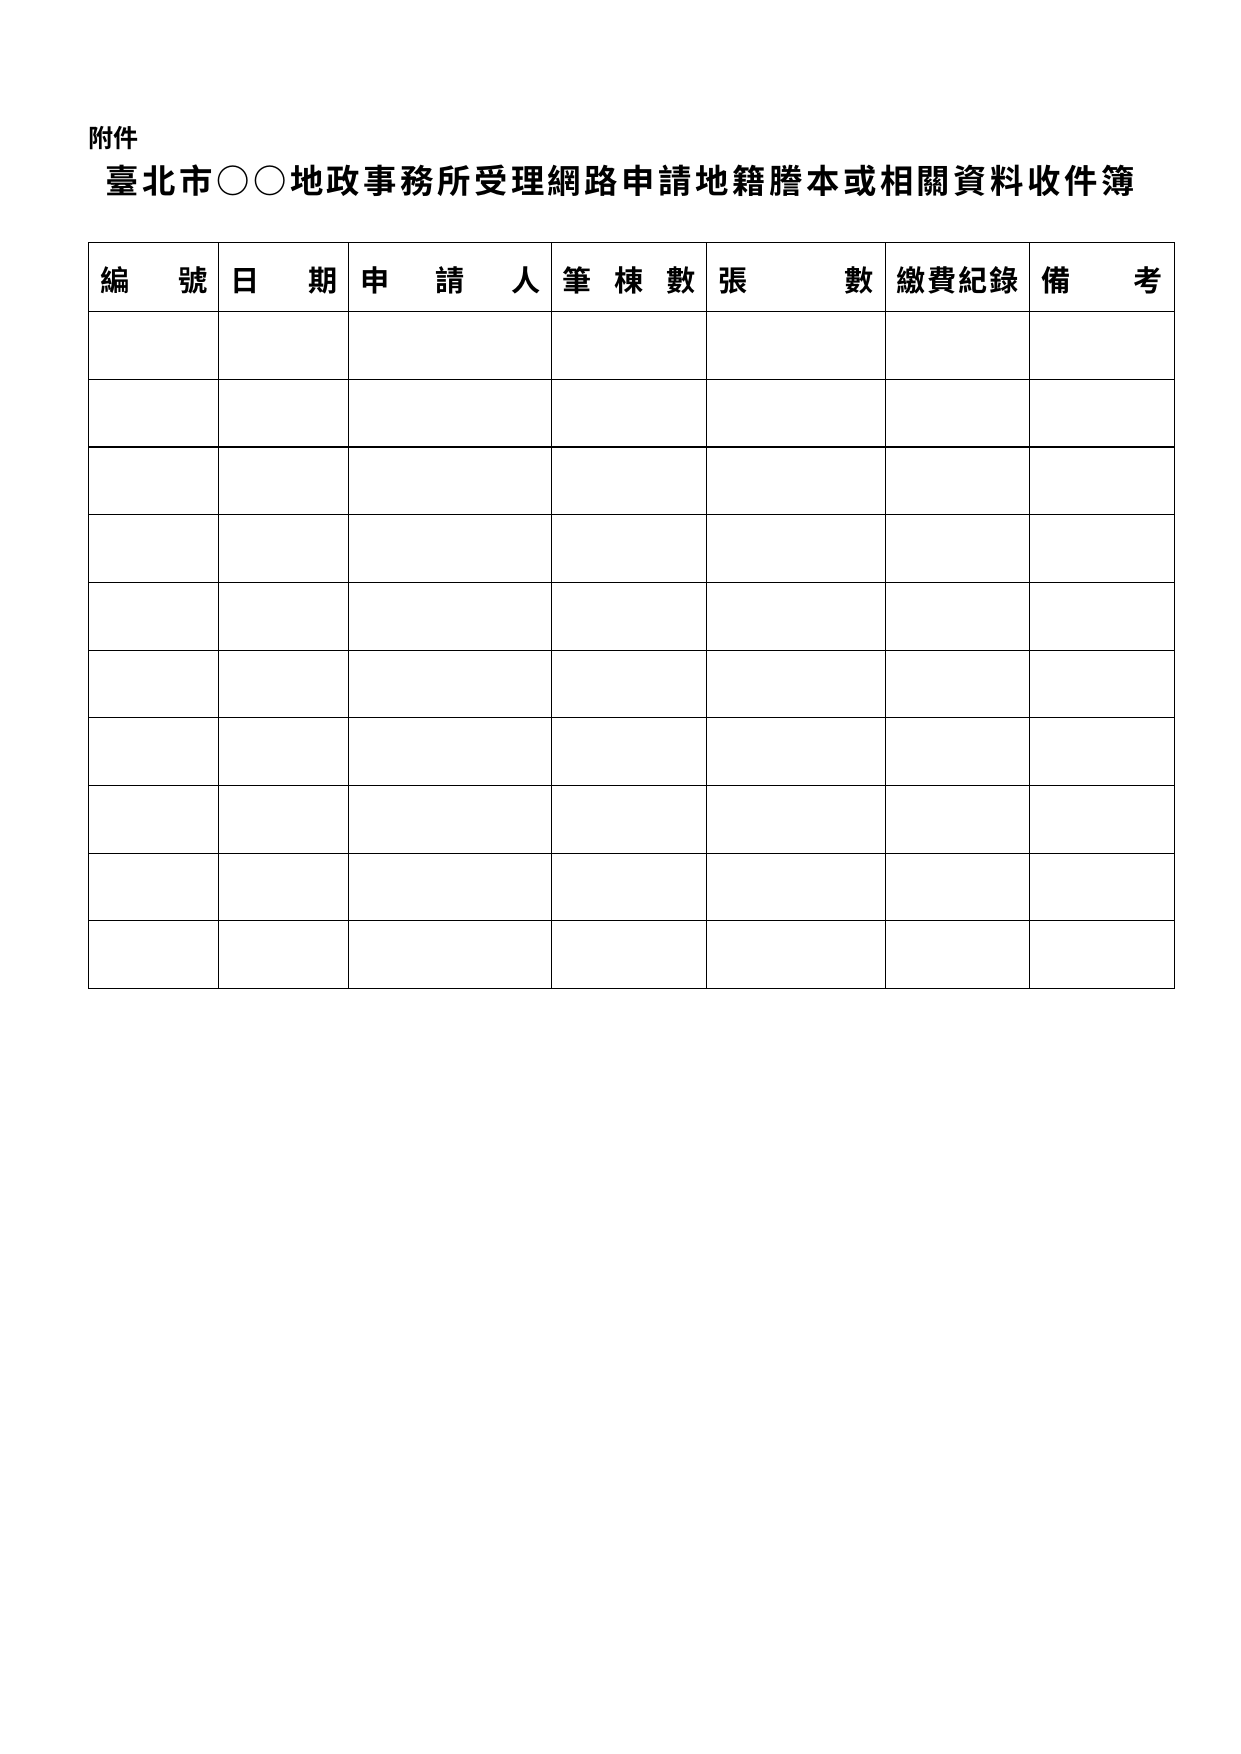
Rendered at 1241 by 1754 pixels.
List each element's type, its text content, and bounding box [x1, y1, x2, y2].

table_cell [1030, 448, 1174, 514]
table_cell [552, 854, 706, 920]
table_cell [552, 583, 706, 649]
table_cell [89, 921, 218, 988]
table_cell [349, 312, 551, 379]
table_cell [886, 583, 1029, 649]
table_cell [89, 583, 218, 649]
table_cell [707, 312, 885, 379]
table_cell [886, 380, 1029, 446]
table_cell [707, 515, 885, 582]
table_cell [219, 380, 348, 446]
table_cell [1030, 312, 1174, 379]
table_cell [552, 448, 706, 514]
table_cell [349, 854, 551, 920]
table_cell [707, 448, 885, 514]
table_cell [707, 921, 885, 988]
table_cell [219, 854, 348, 920]
table_cell [219, 583, 348, 649]
table_cell [886, 651, 1029, 717]
table_cell [219, 786, 348, 853]
table_header 繳費紀錄 [886, 243, 1029, 311]
table_cell [89, 718, 218, 785]
table_cell [349, 380, 551, 446]
table_cell [89, 854, 218, 920]
table_cell [89, 448, 218, 514]
table_cell [886, 448, 1029, 514]
table_cell [89, 651, 218, 717]
table_header 備考 [1030, 243, 1174, 311]
table_header 張數 [707, 243, 885, 311]
table_cell [219, 448, 348, 514]
table_cell [89, 786, 218, 853]
table_header 編號 [89, 243, 218, 311]
table_cell [349, 921, 551, 988]
table_cell [1030, 380, 1174, 446]
text 附件 [89, 118, 1152, 154]
table_cell [349, 448, 551, 514]
table_cell [349, 718, 551, 785]
table_cell [552, 718, 706, 785]
table_cell [1030, 854, 1174, 920]
table_cell [552, 380, 706, 446]
table_cell [552, 515, 706, 582]
table_cell [1030, 786, 1174, 853]
table_cell [219, 312, 348, 379]
table_cell [89, 515, 218, 582]
table_cell [886, 312, 1029, 379]
table_cell [707, 718, 885, 785]
table_cell [89, 380, 218, 446]
table_cell [886, 718, 1029, 785]
table_cell [349, 651, 551, 717]
table_cell [219, 718, 348, 785]
table_cell [886, 921, 1029, 988]
table_cell [1030, 651, 1174, 717]
table_cell [89, 312, 218, 379]
table_header 筆棟數 [552, 243, 706, 311]
table_cell [707, 854, 885, 920]
table_cell [707, 651, 885, 717]
table_header 日期 [219, 243, 348, 311]
table_cell [552, 921, 706, 988]
table_cell [707, 583, 885, 649]
table_cell [1030, 718, 1174, 785]
table_cell [552, 312, 706, 379]
table_cell [552, 651, 706, 717]
table_cell [219, 515, 348, 582]
table_cell [886, 786, 1029, 853]
table_cell [707, 786, 885, 853]
text 臺北市○○地政事務所受理網路申請地籍謄本或相關資料收件簿 [89, 154, 1152, 203]
table_cell [1030, 583, 1174, 649]
table_cell [349, 786, 551, 853]
table_cell [886, 854, 1029, 920]
table_cell [886, 515, 1029, 582]
table_cell [219, 921, 348, 988]
table_cell [219, 651, 348, 717]
table_cell [1030, 515, 1174, 582]
table_cell [349, 583, 551, 649]
table_header 申請人 [349, 243, 551, 311]
table_cell [349, 515, 551, 582]
table_cell [1030, 921, 1174, 988]
table_cell [707, 380, 885, 446]
table_cell [552, 786, 706, 853]
